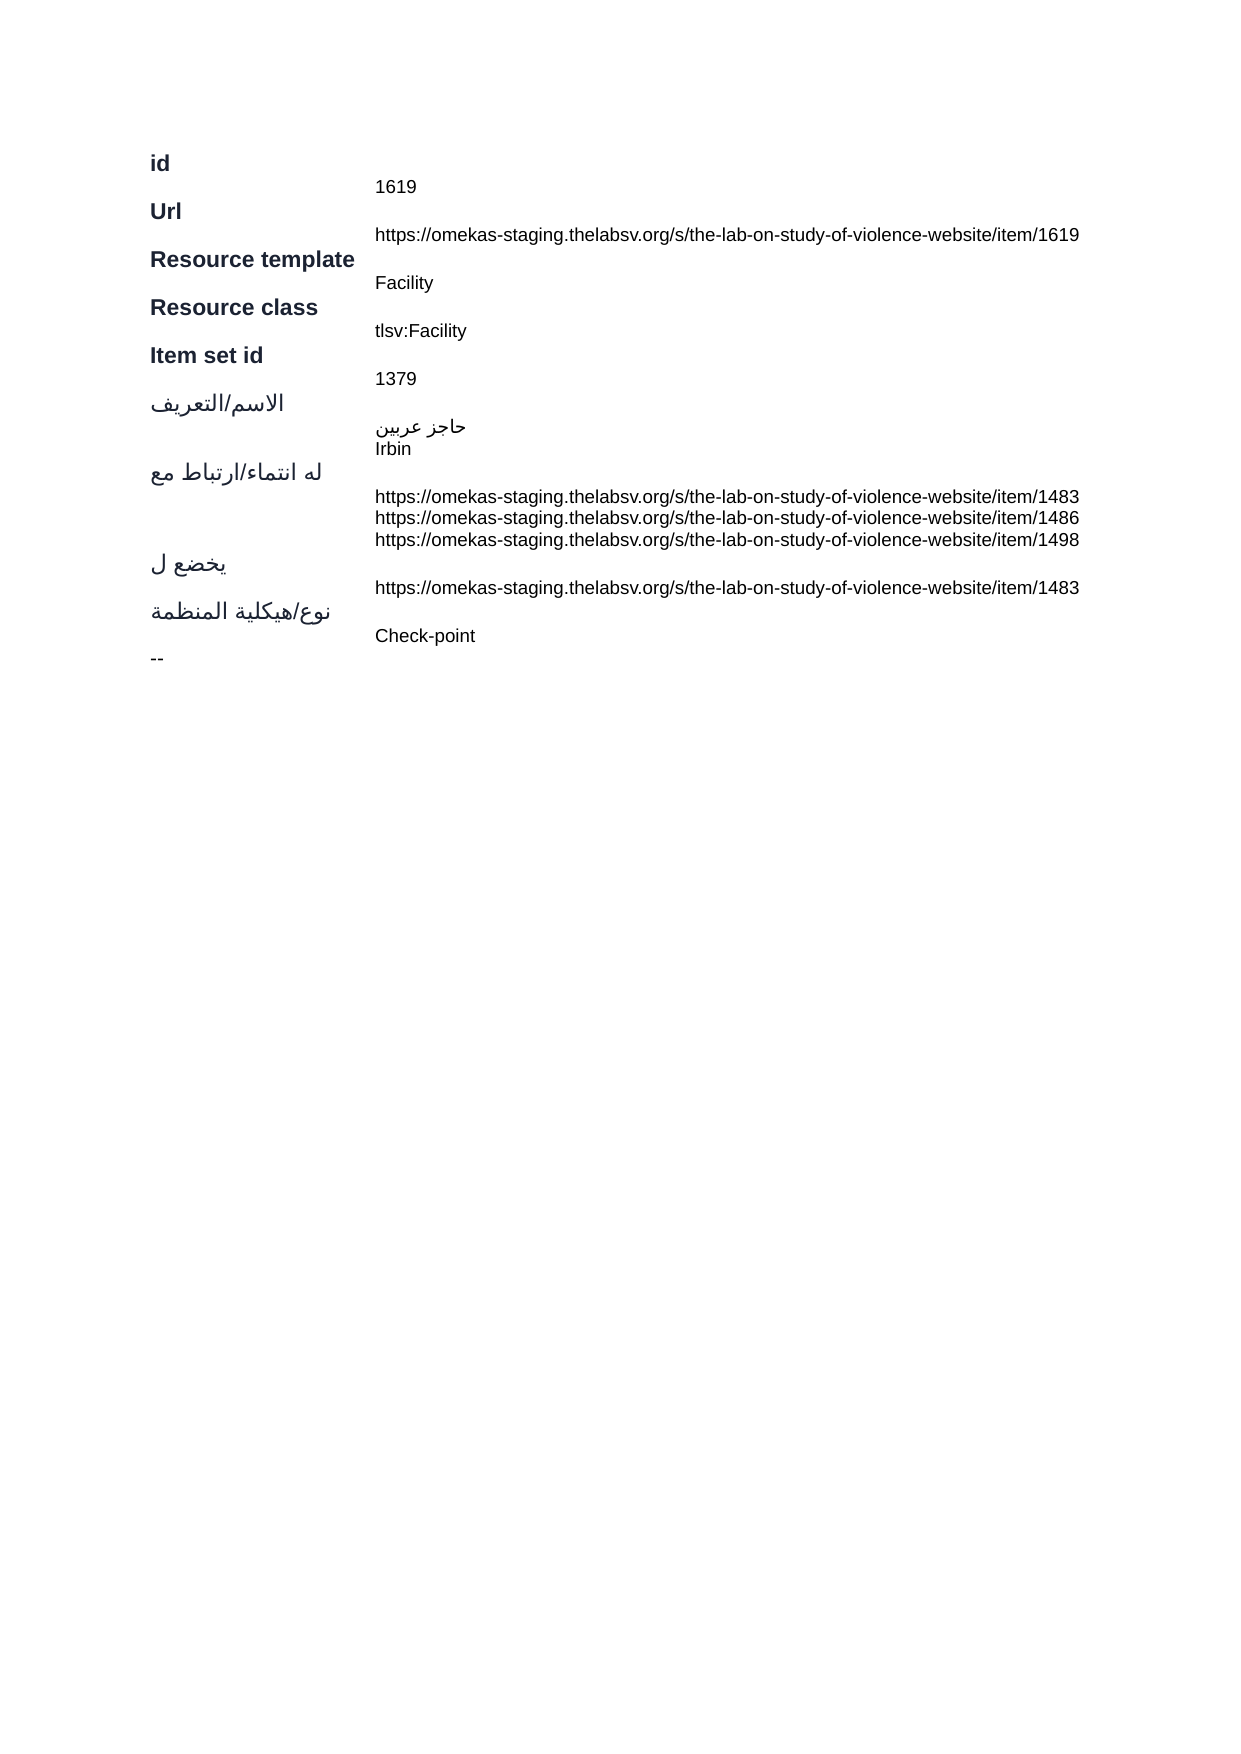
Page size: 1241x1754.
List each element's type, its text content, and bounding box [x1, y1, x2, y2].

text https://omekas-staging.thelabsv.org/s/the-lab-on-study-of-violence-website/item/1619 [375, 224, 1090, 246]
text https://omekas-staging.thelabsv.org/s/the-lab-on-study-of-violence-website/item/1486 [375, 507, 1090, 528]
text له انتماء/ارتباط مع [150, 459, 1090, 485]
text https://omekas-staging.thelabsv.org/s/the-lab-on-study-of-violence-website/item/1483 [375, 485, 1090, 507]
text 1379 [375, 368, 1090, 389]
text Item set id [150, 342, 1090, 368]
text https://omekas-staging.thelabsv.org/s/the-lab-on-study-of-violence-website/item/1498 [375, 528, 1090, 550]
text الاسم/التعريف [150, 389, 1090, 416]
text حاجز عربين [375, 416, 1090, 437]
text Irbin [375, 437, 1090, 459]
text Facility [375, 272, 1090, 294]
text يخضع ل [150, 550, 1090, 576]
text Url [150, 198, 1090, 224]
text Resource class [150, 294, 1090, 320]
text 1619 [375, 176, 1090, 198]
text Resource template [150, 246, 1090, 272]
text https://omekas-staging.thelabsv.org/s/the-lab-on-study-of-violence-website/item/1483 [375, 576, 1090, 598]
text tlsv:Facility [375, 320, 1090, 342]
text id [150, 150, 1090, 176]
text Check-point [375, 624, 1090, 646]
text نوع/هيكلية المنظمة [150, 598, 1090, 624]
text -- [150, 646, 1090, 670]
